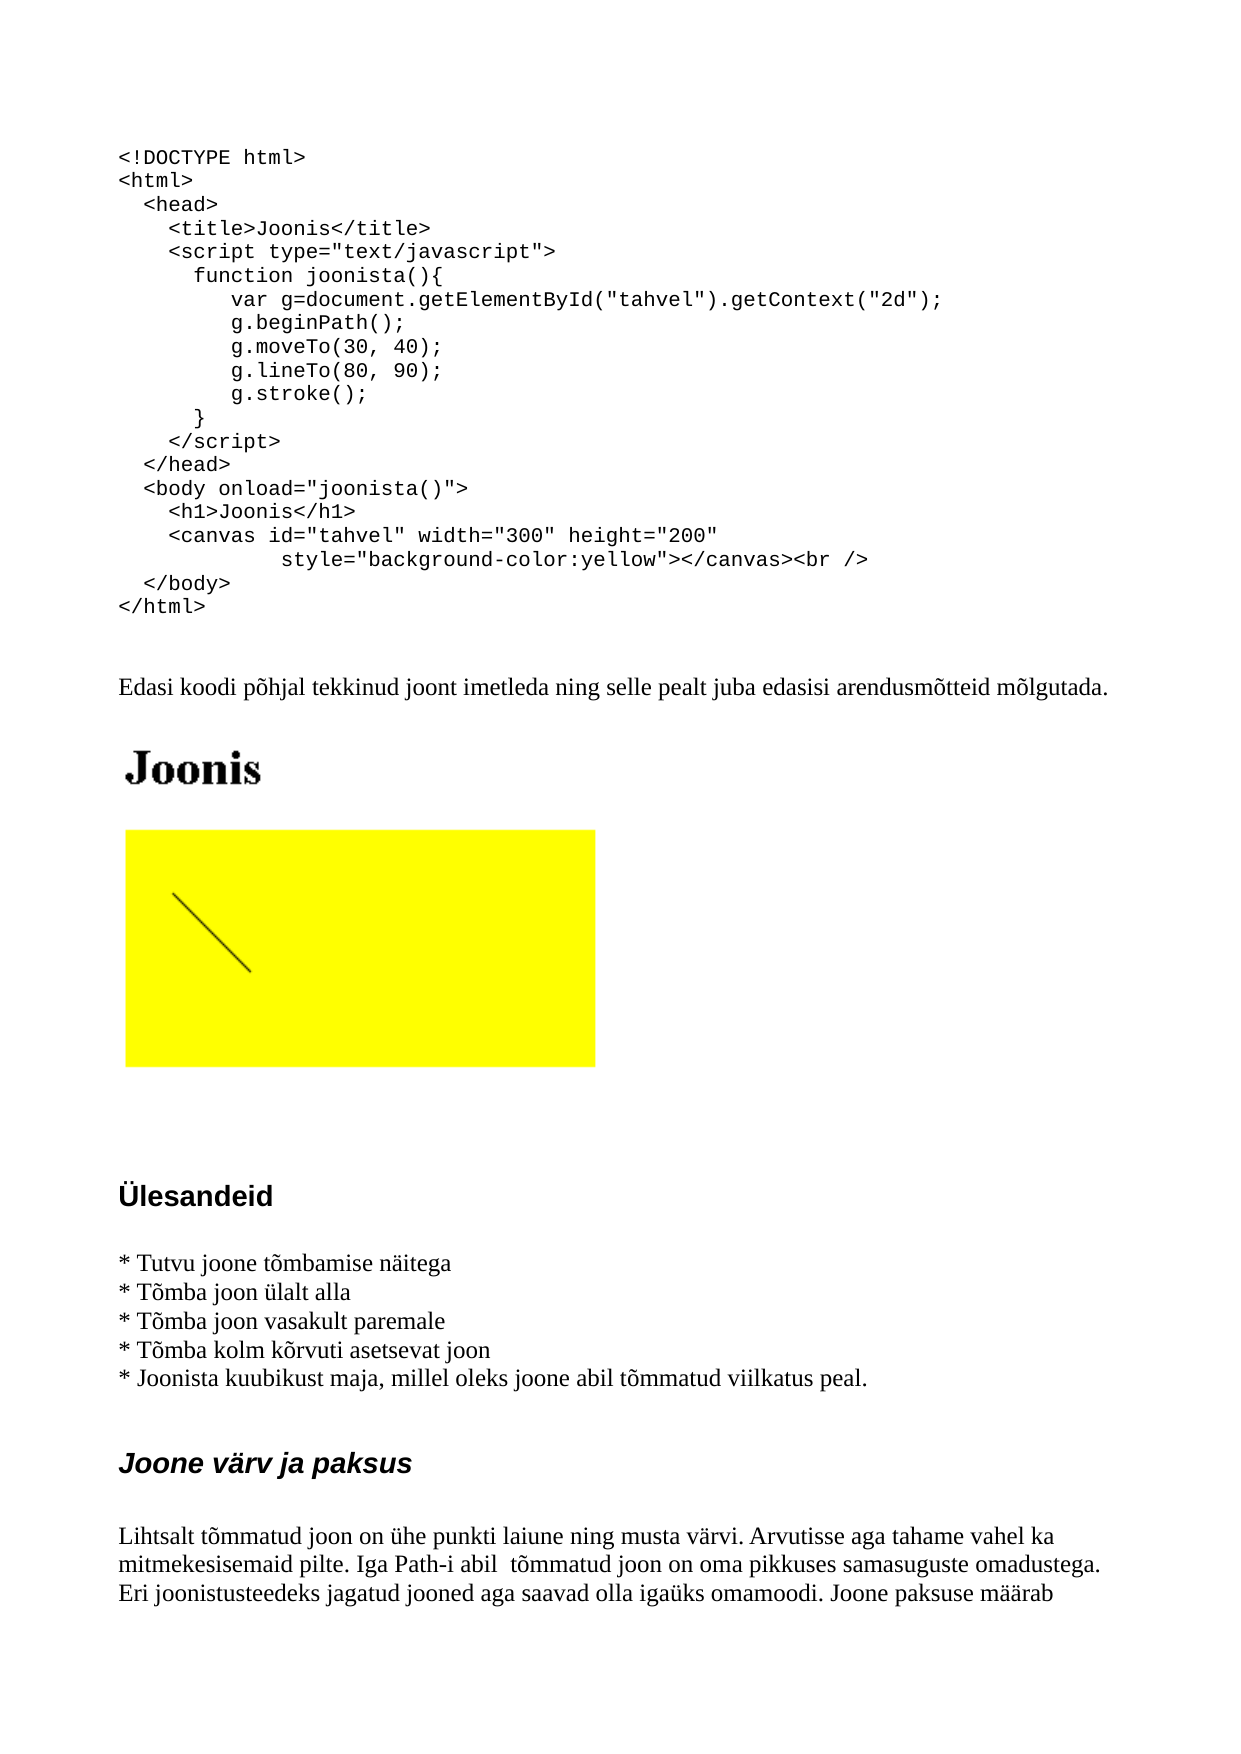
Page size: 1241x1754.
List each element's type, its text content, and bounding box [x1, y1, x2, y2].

text </html> [118, 596, 1122, 620]
text </head> [118, 454, 1122, 478]
text * Tõmba joon vasakult paremale [118, 1306, 1122, 1335]
text </script> [118, 431, 1122, 454]
text g.stroke(); [118, 383, 1122, 407]
text <body onload="joonista()"> [118, 478, 1122, 502]
text </body> [118, 572, 1122, 596]
text * Joonista kuubikust maja, millel oleks joone abil tõmmatud viilkatus peal. [118, 1363, 1122, 1392]
text <!DOCTYPE html> [118, 147, 1122, 171]
text g.lineTo(80, 90); [118, 360, 1122, 383]
text function joonista(){ [118, 265, 1122, 289]
text Lihtsalt tõmmatud joon on ühe punkti laiune ning musta värvi. Arvutisse aga tahame vahel ka mitmekesisemaid pilte. Iga Path-i abil tõmmatud joon on oma pikkuses samasuguste omadustega. Eri joonistusteedeks jagatud jooned aga saavad olla igaüks omamoodi. Joone paksuse määrab [118, 1521, 1122, 1607]
text <html> [118, 171, 1122, 194]
text var g=document.getElementById("tahvel").getContext("2d"); [118, 289, 1122, 312]
text * Tõmba joon ülalt alla [118, 1277, 1122, 1306]
text <h1>Joonis</h1> [118, 502, 1122, 525]
text Edasi koodi põhjal tekkinud joont imetleda ning selle pealt juba edasisi arendusmõtteid mõlgutada. [118, 672, 1122, 701]
subtitle Ülesandeid [118, 1179, 1122, 1212]
text * Tõmba kolm kõrvuti asetsevat joon [118, 1335, 1122, 1363]
text } [118, 407, 1122, 431]
text * Tutvu joone tõmbamise näitega [118, 1248, 1122, 1277]
text <script type="text/javascript"> [118, 241, 1122, 265]
text <title>Joonis</title> [118, 218, 1122, 241]
text style="background-color:yellow"></canvas><br /> [118, 549, 1122, 572]
text <canvas id="tahvel" width="300" height="200" [118, 525, 1122, 549]
text g.beginPath(); [118, 312, 1122, 336]
subtitle Joone värv ja paksus [118, 1446, 1122, 1479]
text g.moveTo(30, 40); [118, 336, 1122, 360]
text <head> [118, 194, 1122, 218]
